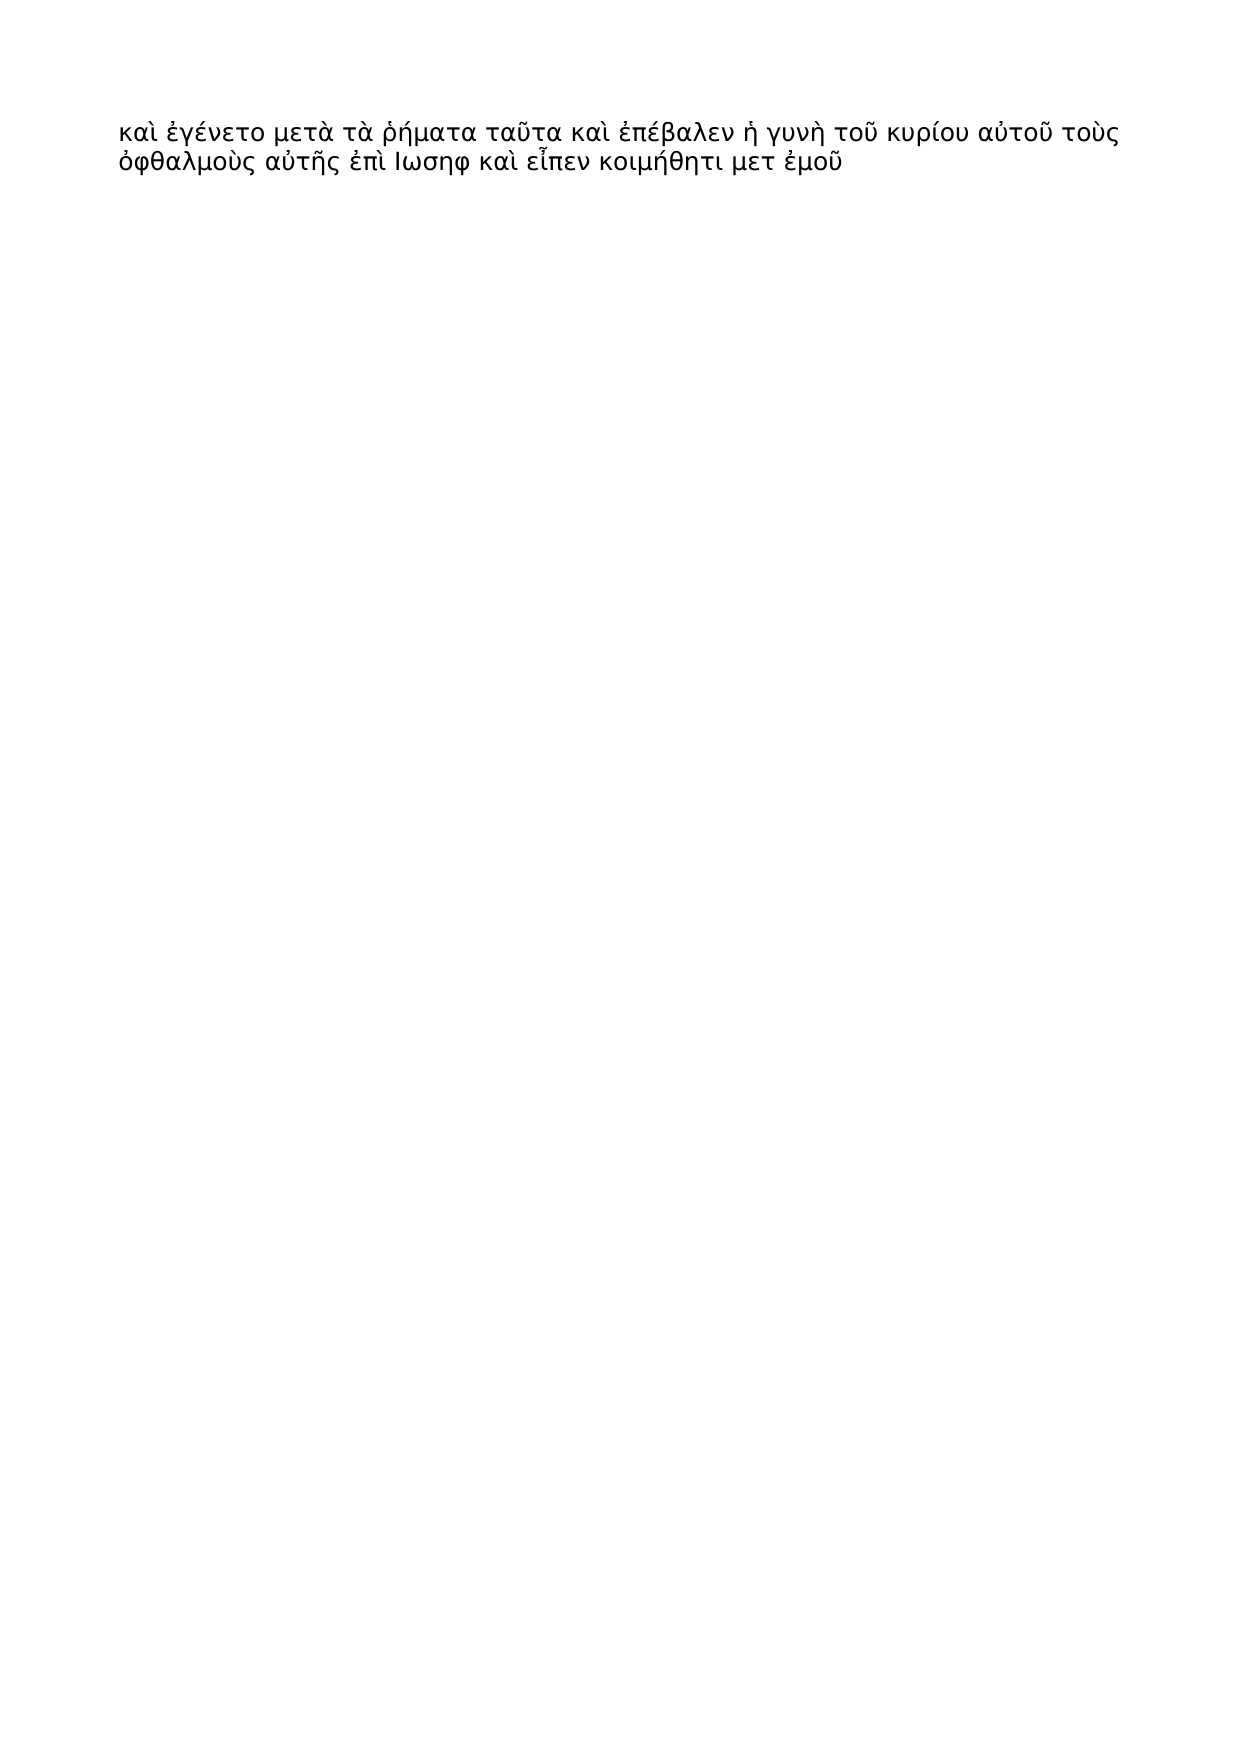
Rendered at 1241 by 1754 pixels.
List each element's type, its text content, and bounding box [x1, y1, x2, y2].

text καὶ ἐγένετο μετὰ τὰ ῥήματα ταῦτα καὶ ἐπέβαλεν ἡ γυνὴ τοῦ κυρίου αὐτοῦ τοὺς ὀφθαλμοὺς αὐτῆς ἐπὶ Ιωσηφ καὶ εἶπεν κοιμήθητι μετ ἐμοῦ [118, 118, 1122, 176]
